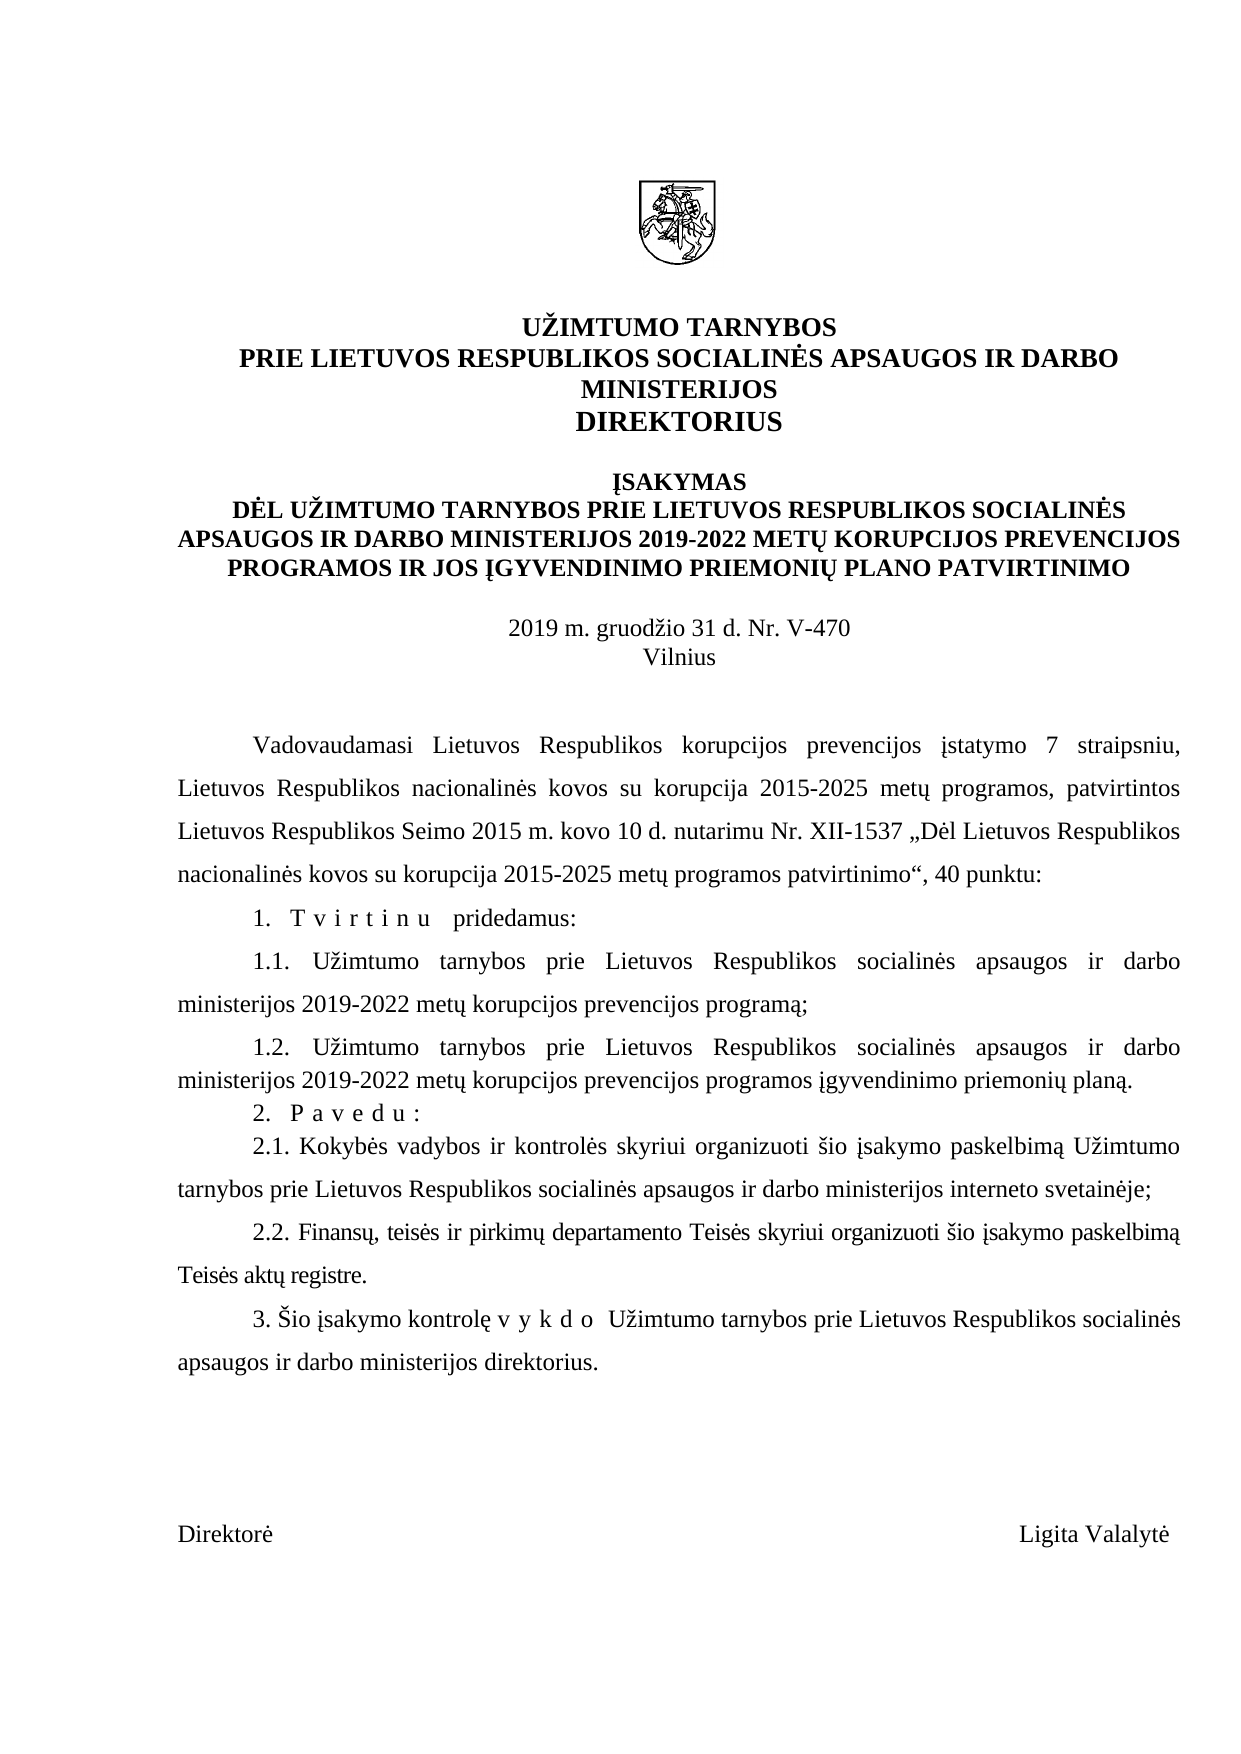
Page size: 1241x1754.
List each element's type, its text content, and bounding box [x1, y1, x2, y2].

text 1.1. Užimtumo tarnybos prie Lietuvos Respublikos socialinės apsaugos ir darbo ministerijos 2019-2022 metų korupcijos prevencijos programą; [177, 946, 1181, 1018]
text UŽIMTUMO TARNYBOS [177, 311, 1181, 342]
text Direktorė Ligita Valalytė [177, 1519, 1181, 1548]
text 2.1. Kokybės vadybos ir kontrolės skyriui organizuoti šio įsakymo paskelbimą Užimtumo tarnybos prie Lietuvos Respublikos socialinės apsaugos ir darbo ministerijos interneto svetainėje; [177, 1131, 1181, 1203]
text 3. Šio įsakymo kontrolę vykdo Užimtumo tarnybos prie Lietuvos Respublikos socialinės apsaugos ir darbo ministerijos direktorius. [177, 1304, 1181, 1376]
text Vilnius [177, 642, 1181, 670]
text Vadovaudamasi Lietuvos Respublikos korupcijos prevencijos įstatymo 7 straipsniu, Lietuvos Respublikos nacionalinės kovos su korupcija 2015-2025 metų programos, patvirtintos Lietuvos Respublikos Seimo 2015 m. kovo 10 d. nutarimu Nr. XII-1537 „Dėl Lietuvos Respublikos nacionalinės kovos su korupcija 2015-2025 metų programos patvirtinimo“, 40 punktu: [177, 730, 1181, 888]
text 2. Pavedu: [252, 1098, 1181, 1127]
text PRIE LIETUVOS RESPUBLIKOS SOCIALINĖS APSAUGOS IR DARBO MINISTERIJOS [177, 342, 1181, 404]
text 1. Tvirtinu pridedamus: [252, 903, 1181, 931]
text DĖL Užimtumo tarnybos prie Lietuvos Respublikos socialinės apsaugos ir darbo ministerijos 2019-2022 metų korupcijos prevencijos programos ir jos įgyvendinimo priemonių plano patvirtinimo [177, 495, 1181, 582]
text DIREKTORIUS [177, 404, 1181, 438]
text 1.2. Užimtumo tarnybos prie Lietuvos Respublikos socialinės apsaugos ir darbo ministerijos 2019-2022 metų korupcijos prevencijos programos įgyvendinimo priemonių planą. [177, 1032, 1181, 1094]
text 2.2. Finansų, teisės ir pirkimų departamento Teisės skyriui organizuoti šio įsakymo paskelbimą Teisės aktų registre. [177, 1217, 1181, 1289]
text 2019 m. gruodžio 31 d. Nr. V-470 [177, 613, 1181, 642]
text ĮSAKYMAS [177, 467, 1181, 495]
